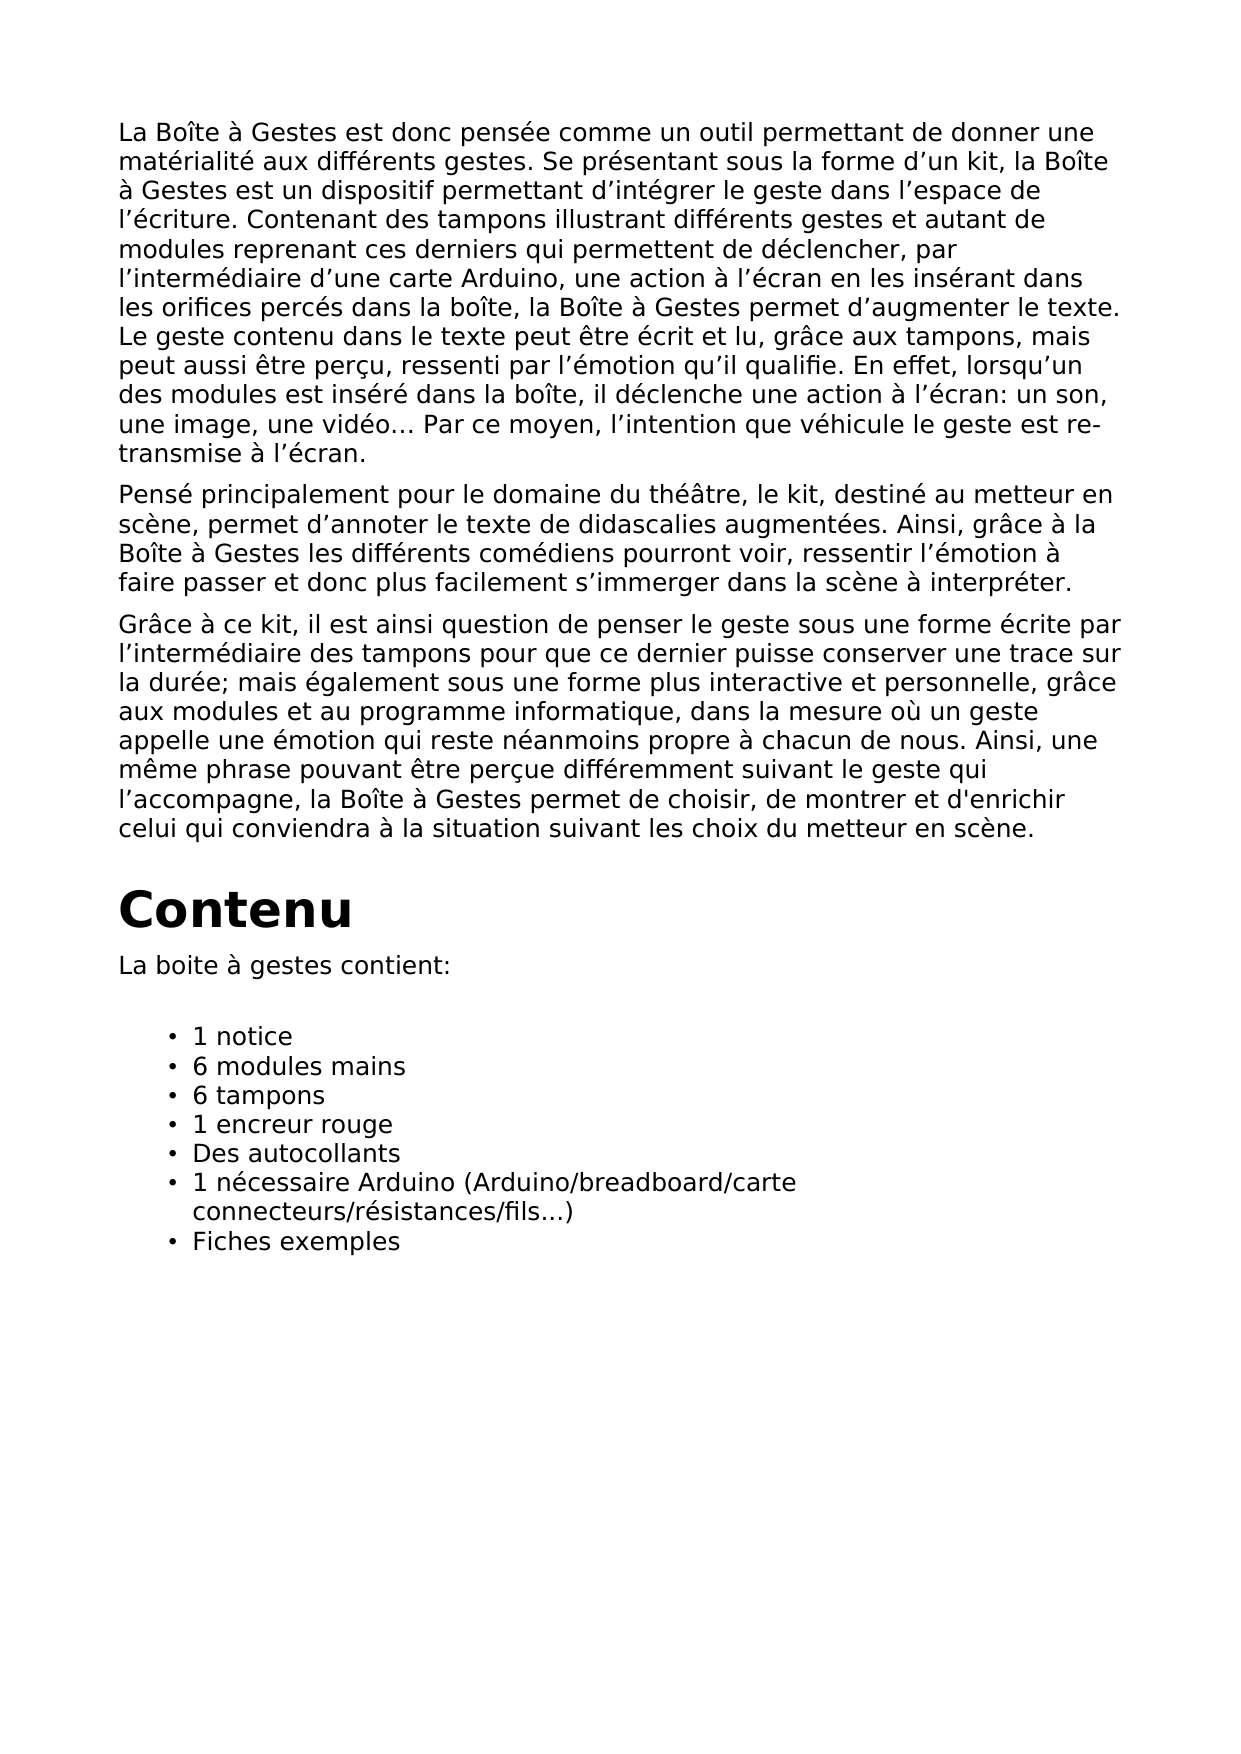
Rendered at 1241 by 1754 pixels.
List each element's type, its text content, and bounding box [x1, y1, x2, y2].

list 1 encreur rouge [177, 1110, 1122, 1139]
list Fiches exemples [177, 1227, 1122, 1256]
subtitle Contenu [118, 881, 1122, 939]
text Grâce à ce kit, il est ainsi question de penser le geste sous une forme écrite par l’intermédiaire des tampons pour que ce dernier puisse conserver une trace sur la durée; mais également sous une forme plus interactive et personnelle, grâce aux modules et au programme informatique, dans la mesure où un geste appelle une émotion qui reste néanmoins propre à chacun de nous. Ainsi, une même phrase pouvant être perçue différemment suivant le geste qui l’accompagne, la Boîte à Gestes permet de choisir, de montrer et d'enrichir celui qui conviendra à la situation suivant les choix du metteur en scène. [118, 610, 1122, 843]
list 6 modules mains [177, 1052, 1122, 1081]
list Des autocollants [177, 1139, 1122, 1168]
text Pensé principalement pour le domaine du théâtre, le kit, destiné au metteur en scène, permet d’annoter le texte de didascalies augmentées. Ainsi, grâce à la Boîte à Gestes les différents comédiens pourront voir, ressentir l’émotion à faire passer et donc plus facilement s’immerger dans la scène à interpréter. [118, 481, 1122, 597]
list 6 tampons [177, 1081, 1122, 1110]
text La boite à gestes contient: [118, 951, 1122, 981]
list 1 nécessaire Arduino (Arduino/breadboard/carte connecteurs/résistances/fils...) [177, 1168, 1122, 1227]
list 1 notice [177, 1022, 1122, 1052]
text La Boîte à Gestes est donc pensée comme un outil permettant de donner une matérialité aux différents gestes. Se présentant sous la forme d’un kit, la Boîte à Gestes est un dispositif permettant d’intégrer le geste dans l’espace de l’écriture. Contenant des tampons illustrant différents gestes et autant de modules reprenant ces derniers qui permettent de déclencher, par l’intermédiaire d’une carte Arduino, une action à l’écran en les insérant dans les orifices percés dans la boîte, la Boîte à Gestes permet d’augmenter le texte. Le geste contenu dans le texte peut être écrit et lu, grâce aux tampons, mais peut aussi être perçu, ressenti par l’émotion qu’il qualifie. En effet, lorsqu’un des modules est inséré dans la boîte, il déclenche une action à l’écran: un son, une image, une vidéo… Par ce moyen, l’intention que véhicule le geste est re-transmise à l’écran. [118, 118, 1122, 468]
